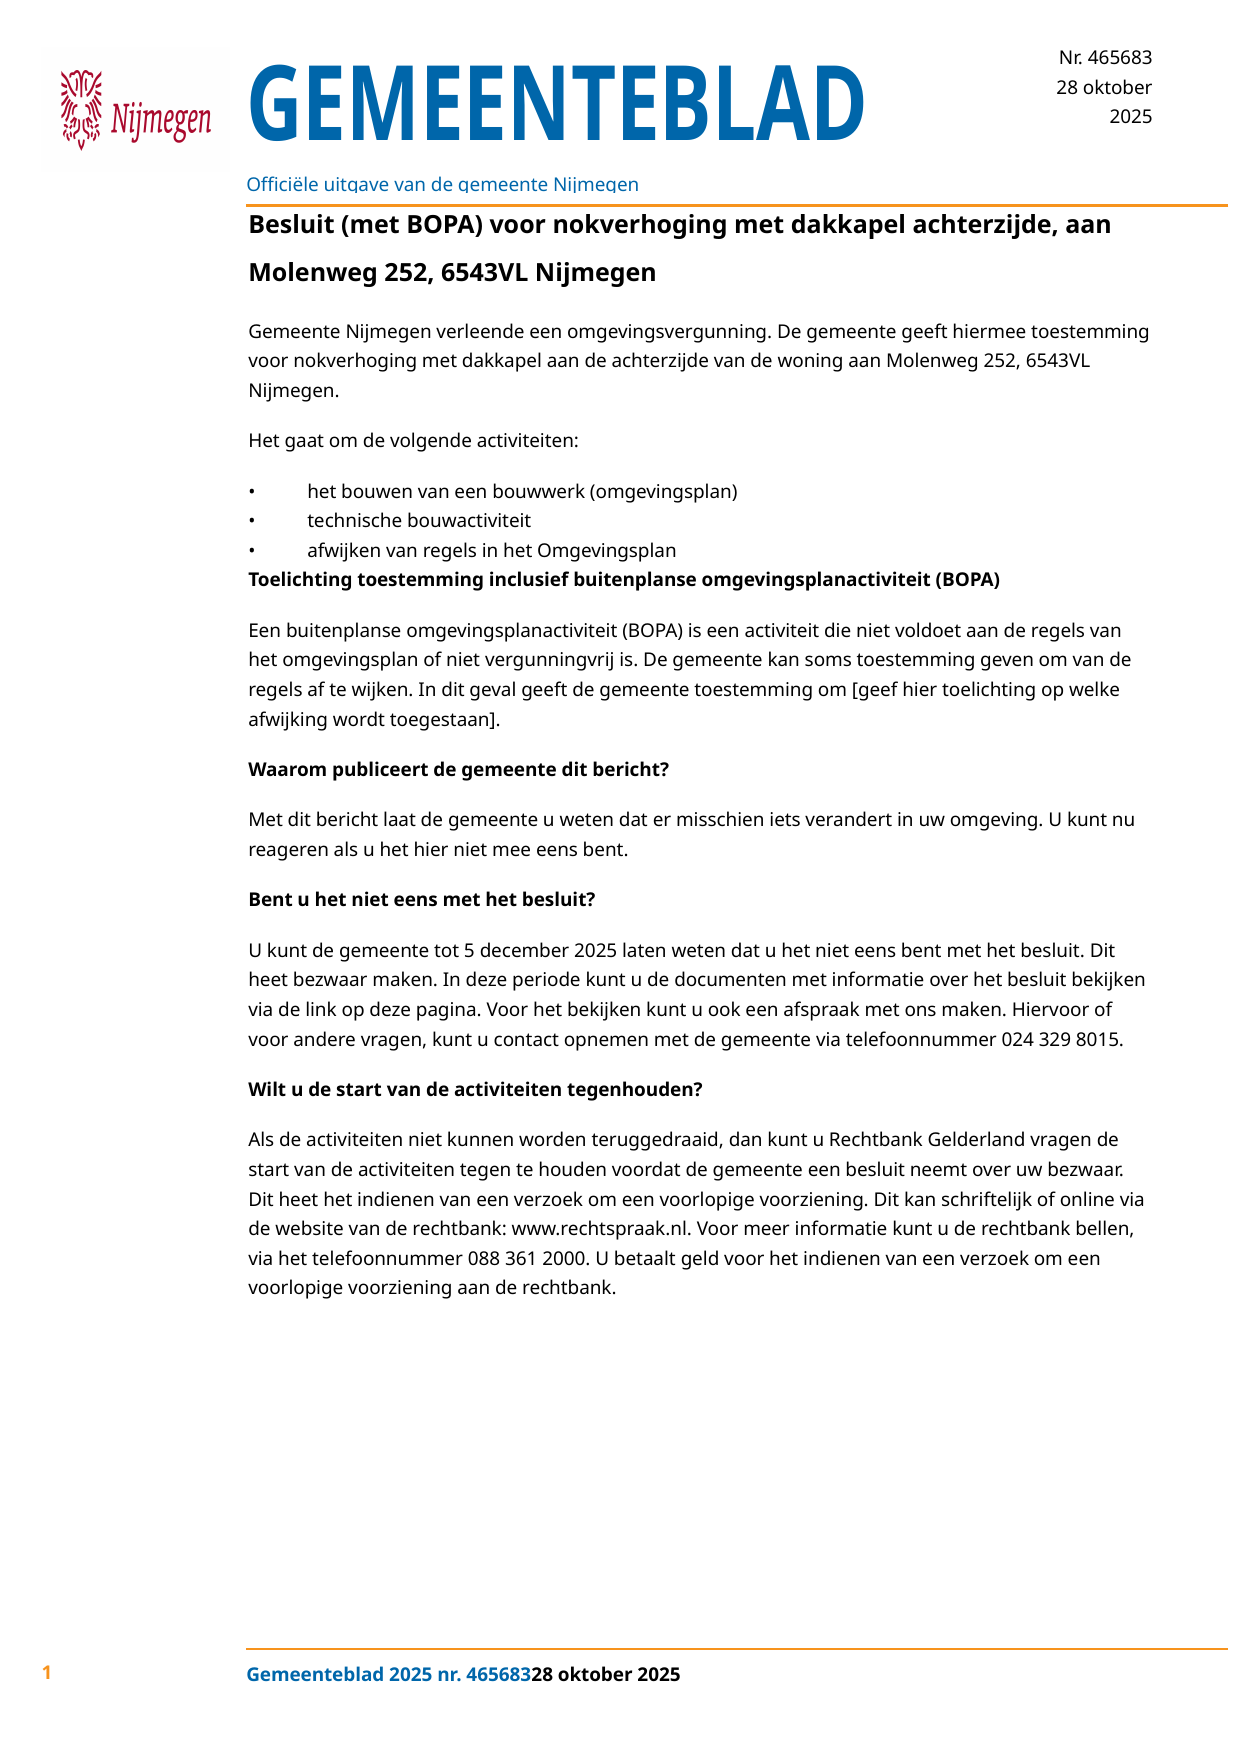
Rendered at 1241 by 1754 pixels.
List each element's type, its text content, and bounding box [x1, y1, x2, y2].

text Met dit bericht laat de gemeente u weten dat er misschien iets verandert in uw omgeving. U kunt nu reageren als u het hier niet mee eens bent. [248, 807, 1152, 862]
text Besluit (met BOPA) voor nokverhoging met dakkapel achterzijde, aan Molenweg 252, 6543VL Nijmegen [248, 207, 1152, 288]
text Wilt u de start van de activiteiten tegenhouden? [248, 1076, 1152, 1102]
text Gemeente Nijmegen verleende een omgevingsvergunning. De gemeente geeft hiermee toestemming voor nokverhoging met dakkapel aan de achterzijde van de woning aan Molenweg 252, 6543VL Nijmegen. [248, 318, 1152, 403]
text Bent u het niet eens met het besluit? [248, 887, 1152, 912]
picture [41, 47, 231, 172]
text Het gaat om de volgende activiteiten: [248, 427, 1152, 453]
text Waarom publiceert de gemeente dit bericht? [248, 756, 1152, 782]
text Als de activiteiten niet kunnen worden teruggedraaid, dan kunt u Rechtbank Gelderland vragen de start van de activiteiten tegen te houden voordat de gemeente een besluit neemt over uw bezwaar. Dit heet het indienen van een verzoek om een voorlopige voorziening. Dit kan schriftelijk of online via de website van de rechtbank: www.rechtspraak.nl. Voor meer informatie kunt u de rechtbank bellen, via het telefoonnummer 088 361 2000. U betaalt geld voor het indienen van een verzoek om een voorlopige voorziening aan de rechtbank. [248, 1127, 1152, 1300]
list het bouwen van een bouwwerk (omgevingsplan) [248, 478, 1152, 504]
list technische bouwactiviteit [248, 507, 1152, 533]
text U kunt de gemeente tot 5 december 2025 laten weten dat u het niet eens bent met het besluit. Dit heet bezwaar maken. In deze periode kunt u de documenten met informatie over het besluit bekijken via de link op deze pagina. Voor het bekijken kunt u ook een afspraak met ons maken. Hiervoor of voor andere vragen, kunt u contact opnemen met de gemeente via telefoonnummer 024 329 8015. [248, 937, 1152, 1052]
list afwijken van regels in het Omgevingsplan [248, 537, 1152, 563]
text Een buitenplanse omgevingsplanactiviteit (BOPA) is een activiteit die niet voldoet aan de regels van het omgevingsplan of niet vergunningvrij is. De gemeente kan soms toestemming geven om van de regels af te wijken. In dit geval geeft de gemeente toestemming om [geef hier toelichting op welke afwijking wordt toegestaan]. [248, 617, 1152, 732]
text Toelichting toestemming inclusief buitenplanse omgevingsplanactiviteit (BOPA) [248, 567, 1152, 592]
